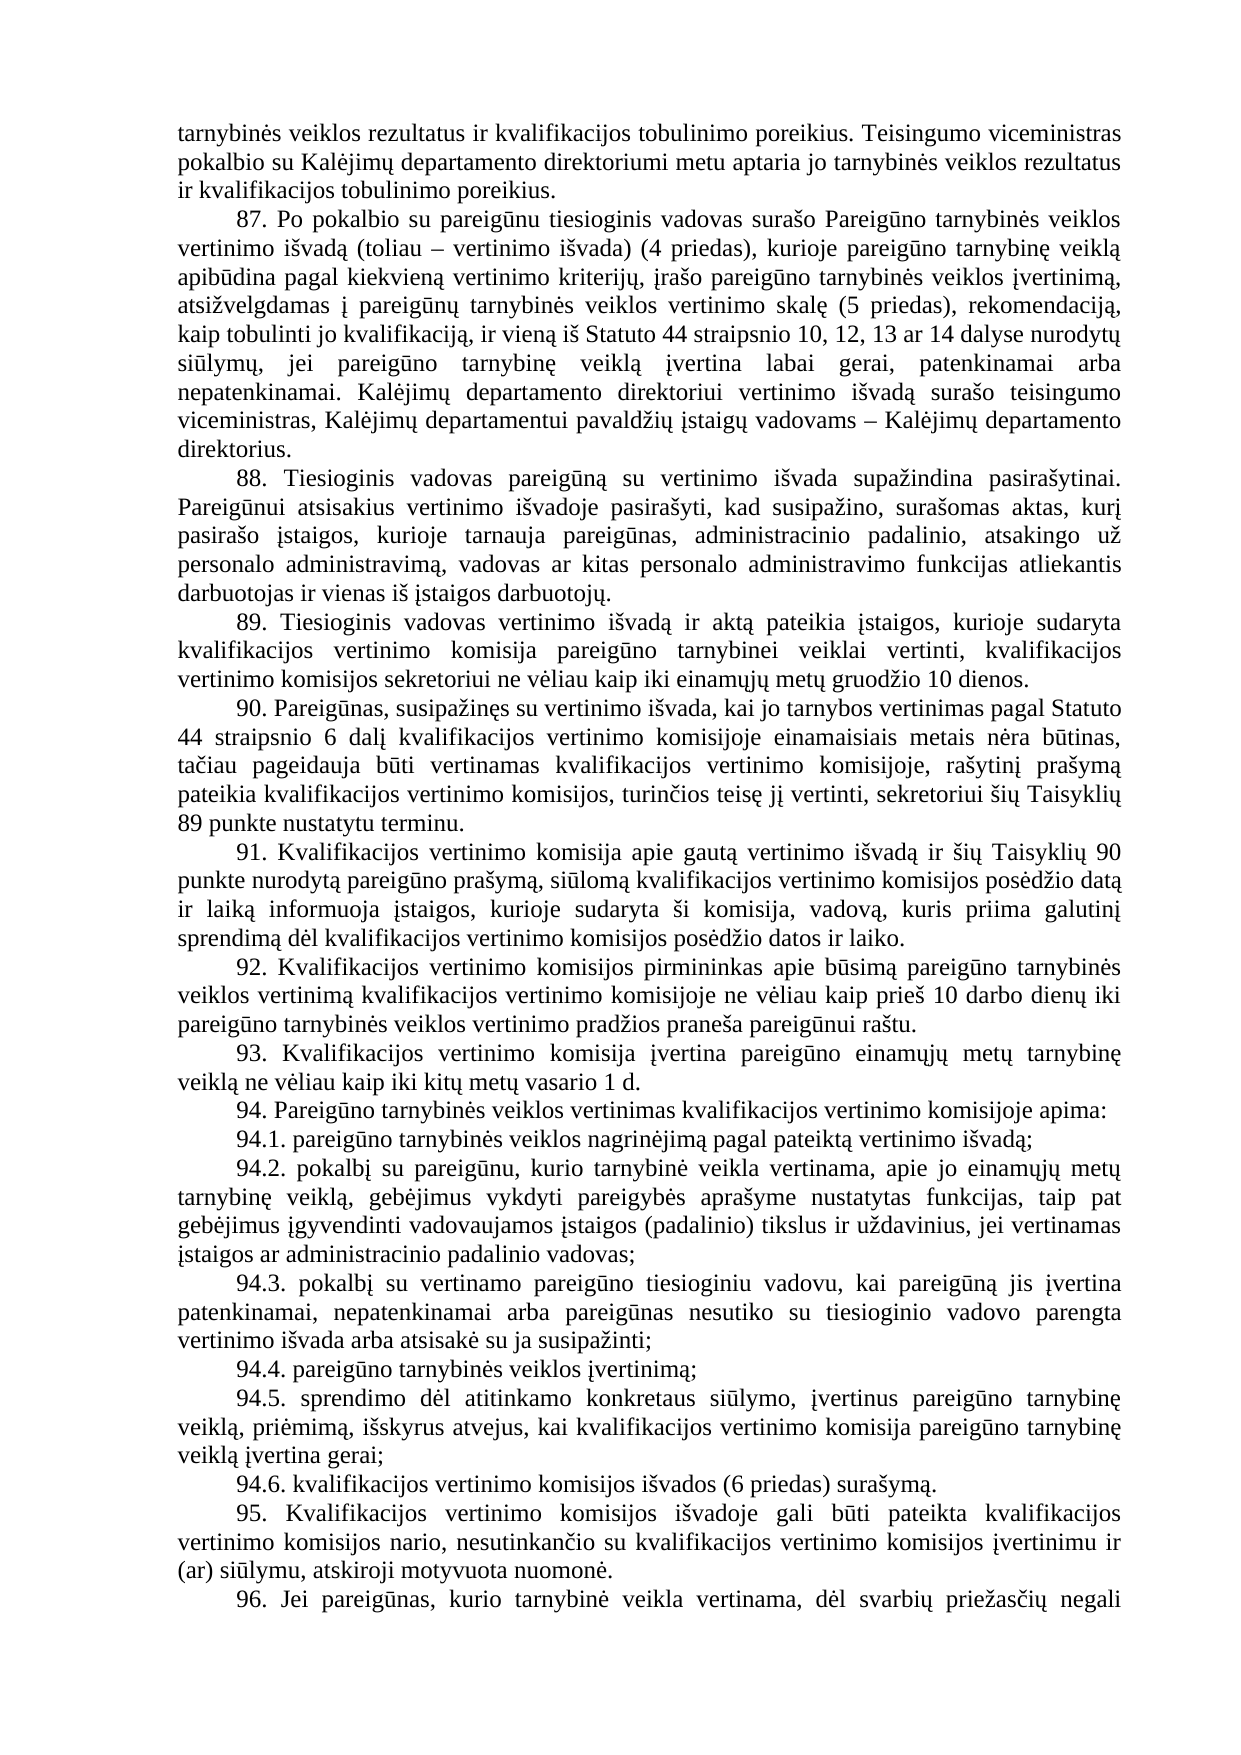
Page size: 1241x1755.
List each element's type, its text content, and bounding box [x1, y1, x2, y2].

text 88. Tiesioginis vadovas pareigūną su vertinimo išvada supažindina pasirašytinai. Pareigūnui atsisakius vertinimo išvadoje pasirašyti, kad susipažino, surašomas aktas, kurį pasirašo įstaigos, kurioje tarnauja pareigūnas, administracinio padalinio, atsakingo už personalo administravimą, vadovas ar kitas personalo administravimo funkcijas atliekantis darbuotojas ir vienas iš įstaigos darbuotojų. [177, 463, 1122, 607]
text 90. Pareigūnas, susipažinęs su vertinimo išvada, kai jo tarnybos vertinimas pagal Statuto 44 straipsnio 6 dalį kvalifikacijos vertinimo komisijoje einamaisiais metais nėra būtinas, tačiau pageidauja būti vertinamas kvalifikacijos vertinimo komisijoje, rašytinį prašymą pateikia kvalifikacijos vertinimo komisijos, turinčios teisę jį vertinti, sekretoriui šių Taisyklių 89 punkte nustatytu terminu. [177, 693, 1122, 837]
text 95. Kvalifikacijos vertinimo komisijos išvadoje gali būti pateikta kvalifikacijos vertinimo komisijos nario, nesutinkančio su kvalifikacijos vertinimo komisijos įvertinimu ir (ar) siūlymu, atskiroji motyvuota nuomonė. [177, 1498, 1122, 1584]
text 94.5. sprendimo dėl atitinkamo konkretaus siūlymo, įvertinus pareigūno tarnybinę veiklą, priėmimą, išskyrus atvejus, kai kvalifikacijos vertinimo komisija pareigūno tarnybinę veiklą įvertina gerai; [177, 1383, 1122, 1469]
text 93. Kvalifikacijos vertinimo komisija įvertina pareigūno einamųjų metų tarnybinę veiklą ne vėliau kaip iki kitų metų vasario 1 d. [177, 1038, 1122, 1096]
text 91. Kvalifikacijos vertinimo komisija apie gautą vertinimo išvadą ir šių Taisyklių 90 punkte nurodytą pareigūno prašymą, siūlomą kvalifikacijos vertinimo komisijos posėdžio datą ir laiką informuoja įstaigos, kurioje sudaryta ši komisija, vadovą, kuris priima galutinį sprendimą dėl kvalifikacijos vertinimo komisijos posėdžio datos ir laiko. [177, 837, 1122, 952]
text 94.3. pokalbį su vertinamo pareigūno tiesioginiu vadovu, kai pareigūną jis įvertina patenkinamai, nepatenkinamai arba pareigūnas nesutiko su tiesioginio vadovo parengta vertinimo išvada arba atsisakė su ja susipažinti; [177, 1268, 1122, 1354]
text 89. Tiesioginis vadovas vertinimo išvadą ir aktą pateikia įstaigos, kurioje sudaryta kvalifikacijos vertinimo komisija pareigūno tarnybinei veiklai vertinti, kvalifikacijos vertinimo komisijos sekretoriui ne vėliau kaip iki einamųjų metų gruodžio 10 dienos. [177, 607, 1122, 693]
text 96. Jei pareigūnas, kurio tarnybinė veikla vertinama, dėl svarbių priežasčių negali [177, 1584, 1122, 1613]
text 87. Po pokalbio su pareigūnu tiesioginis vadovas surašo Pareigūno tarnybinės veiklos vertinimo išvadą (toliau – vertinimo išvada) (4 priedas), kurioje pareigūno tarnybinę veiklą apibūdina pagal kiekvieną vertinimo kriterijų, įrašo pareigūno tarnybinės veiklos įvertinimą, atsižvelgdamas į pareigūnų tarnybinės veiklos vertinimo skalę (5 priedas), rekomendaciją, kaip tobulinti jo kvalifikaciją, ir vieną iš Statuto 44 straipsnio 10, 12, 13 ar 14 dalyse nurodytų siūlymų, jei pareigūno tarnybinę veiklą įvertina labai gerai, patenkinamai arba nepatenkinamai. Kalėjimų departamento direktoriui vertinimo išvadą surašo teisingumo viceministras, Kalėjimų departamentui pavaldžių įstaigų vadovams – Kalėjimų departamento direktorius. [177, 204, 1122, 463]
text 92. Kvalifikacijos vertinimo komisijos pirmininkas apie būsimą pareigūno tarnybinės veiklos vertinimą kvalifikacijos vertinimo komisijoje ne vėliau kaip prieš 10 darbo dienų iki pareigūno tarnybinės veiklos vertinimo pradžios praneša pareigūnui raštu. [177, 952, 1122, 1038]
text 94.1. pareigūno tarnybinės veiklos nagrinėjimą pagal pateiktą vertinimo išvadą; [177, 1124, 1122, 1153]
text tarnybinės veiklos rezultatus ir kvalifikacijos tobulinimo poreikius. Teisingumo viceministras pokalbio su Kalėjimų departamento direktoriumi metu aptaria jo tarnybinės veiklos rezultatus ir kvalifikacijos tobulinimo poreikius. [177, 118, 1122, 204]
text 94.2. pokalbį su pareigūnu, kurio tarnybinė veikla vertinama, apie jo einamųjų metų tarnybinę veiklą, gebėjimus vykdyti pareigybės aprašyme nustatytas funkcijas, taip pat gebėjimus įgyvendinti vadovaujamos įstaigos (padalinio) tikslus ir uždavinius, jei vertinamas įstaigos ar administracinio padalinio vadovas; [177, 1153, 1122, 1268]
text 94.6. kvalifikacijos vertinimo komisijos išvados (6 priedas) surašymą. [177, 1469, 1122, 1498]
text 94. Pareigūno tarnybinės veiklos vertinimas kvalifikacijos vertinimo komisijoje apima: [177, 1096, 1122, 1124]
text 94.4. pareigūno tarnybinės veiklos įvertinimą; [177, 1354, 1122, 1383]
